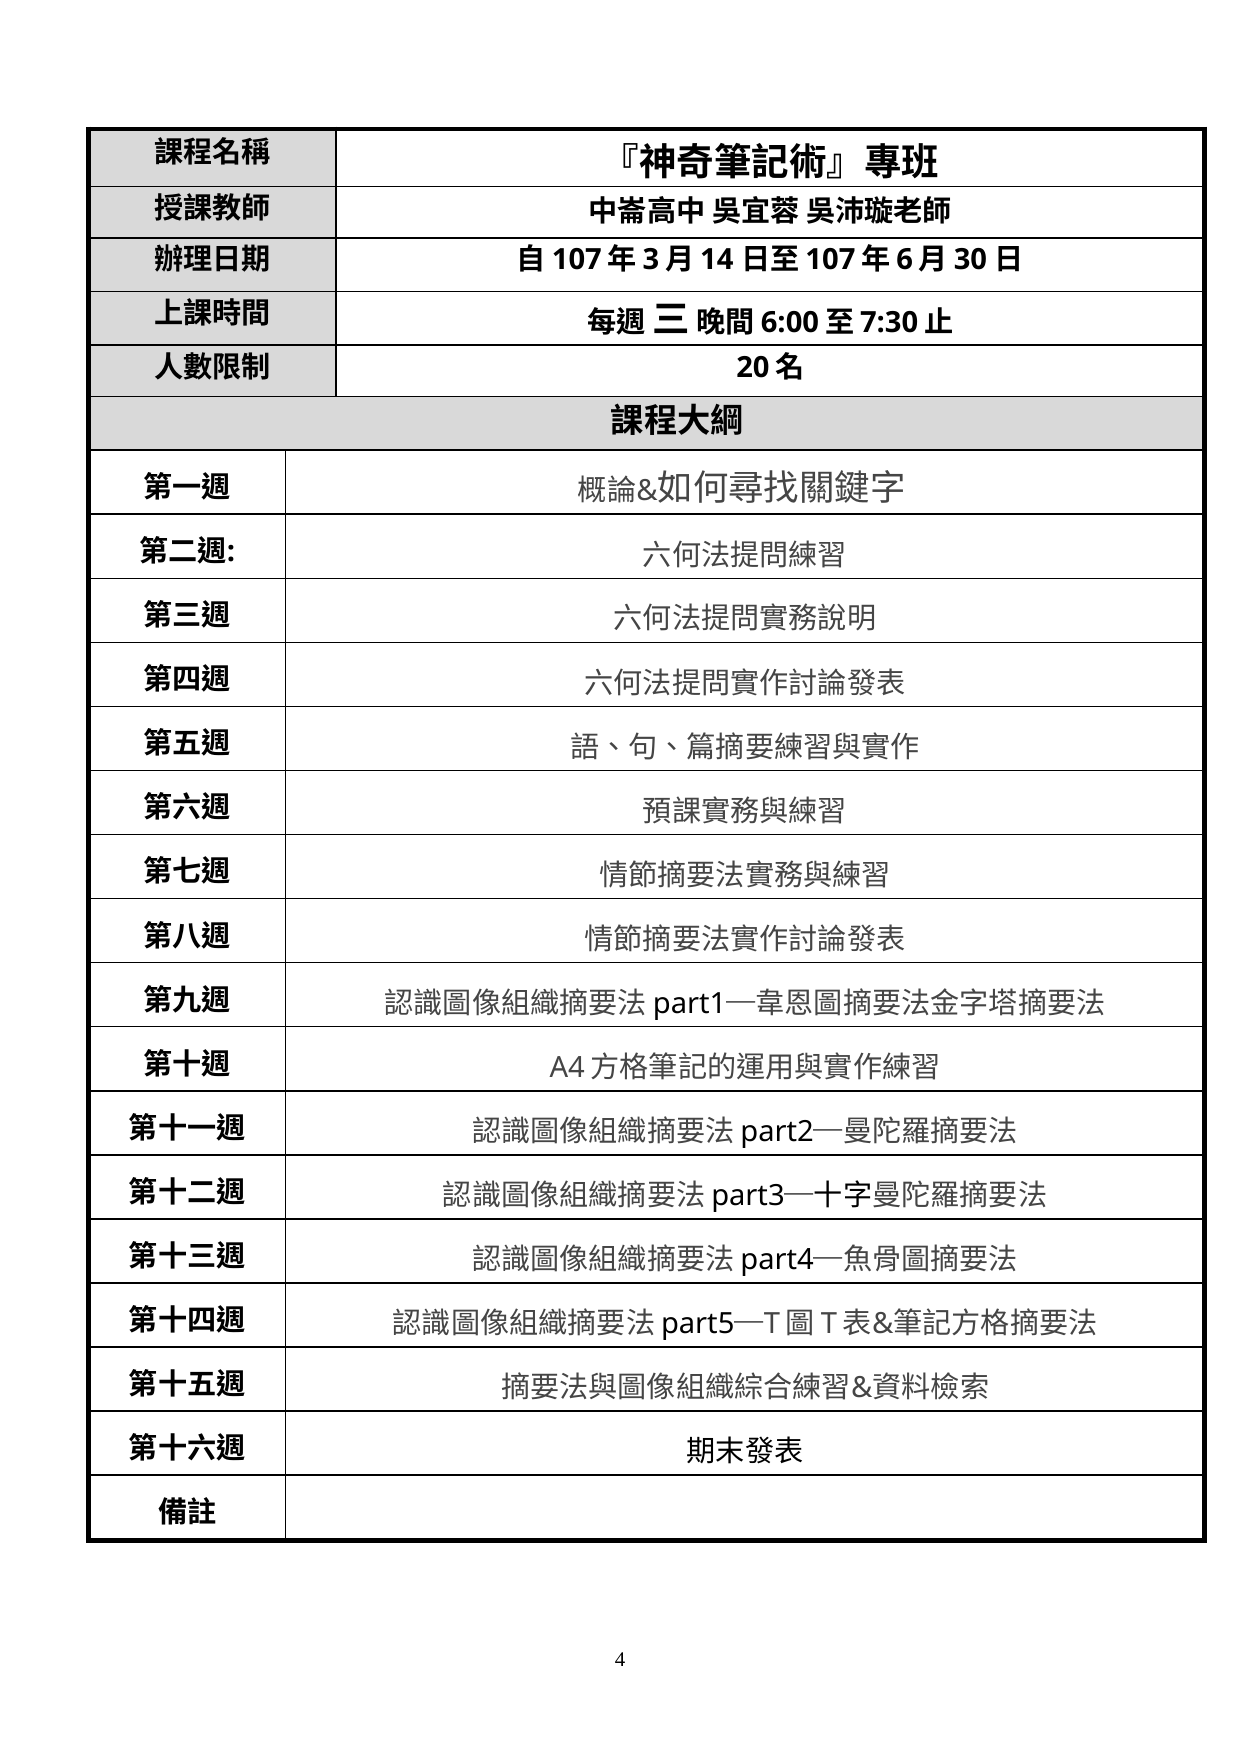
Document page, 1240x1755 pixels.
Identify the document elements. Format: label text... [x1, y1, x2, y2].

table_cell 六何法提問實務說明 [286, 579, 1202, 641]
table_cell 第十三週 [91, 1220, 285, 1282]
table_cell 第一週 [91, 451, 285, 513]
table_cell 每週 三 晚間6:00至7:30止 [337, 292, 1202, 344]
table_cell 期末發表 [286, 1412, 1202, 1474]
table_cell 認識圖像組織摘要法part3─十字曼陀羅摘要法 [286, 1156, 1202, 1218]
table_cell 六何法提問實作討論發表 [286, 643, 1202, 706]
table_cell 第六週 [91, 771, 285, 834]
table_cell 認識圖像組織摘要法part2─曼陀羅摘要法 [286, 1092, 1202, 1154]
table_cell 授課教師 [91, 187, 335, 237]
table_cell 第十六週 [91, 1412, 285, 1474]
table_cell 自107年3月14 日至107年6月30 日 [337, 239, 1202, 291]
table_cell 語、句、篇摘要練習與實作 [286, 707, 1202, 769]
table_cell 第十五週 [91, 1348, 285, 1410]
table_cell 第八週 [91, 899, 285, 962]
table_header 『神奇筆記術』專班 [337, 131, 1202, 186]
table_cell 第五週 [91, 707, 285, 769]
table_cell 備註 [91, 1476, 285, 1538]
table_cell 中崙高中 吳宜蓉 吳沛璇老師 [337, 187, 1202, 237]
table_cell 概論&如何尋找關鍵字 [286, 451, 1202, 513]
table_cell 第十四週 [91, 1284, 285, 1346]
table_cell 認識圖像組織摘要法part4─魚骨圖摘要法 [286, 1220, 1202, 1282]
table_cell 上課時間 [91, 292, 335, 344]
table_cell 第十一週 [91, 1092, 285, 1154]
table_cell 認識圖像組織摘要法part5─T圖T表&筆記方格摘要法 [286, 1284, 1202, 1346]
table_cell 課程大綱 [91, 397, 1202, 449]
table_cell 認識圖像組織摘要法part1─韋恩圖摘要法金字塔摘要法 [286, 963, 1202, 1026]
table_cell 第十週 [91, 1027, 285, 1090]
table_cell 摘要法與圖像組織綜合練習&資料檢索 [286, 1348, 1202, 1410]
table_cell 第十二週 [91, 1156, 285, 1218]
table_cell 第四週 [91, 643, 285, 706]
table_cell 第九週 [91, 963, 285, 1026]
table_cell 六何法提問練習 [286, 515, 1202, 577]
table_cell 20名 [337, 346, 1202, 396]
table_cell 預課實務與練習 [286, 771, 1202, 834]
table_cell A4方格筆記的運用與實作練習 [286, 1027, 1202, 1090]
table_cell [286, 1476, 1202, 1538]
table_cell 第三週 [91, 579, 285, 641]
table_cell 第二週: [91, 515, 285, 577]
table_cell 人數限制 [91, 346, 335, 396]
table_cell 情節摘要法實作討論發表 [286, 899, 1202, 962]
table_cell 情節摘要法實務與練習 [286, 835, 1202, 898]
table_cell 辦理日期 [91, 239, 335, 291]
table_cell 第七週 [91, 835, 285, 898]
table_header 課程名稱 [91, 131, 335, 186]
